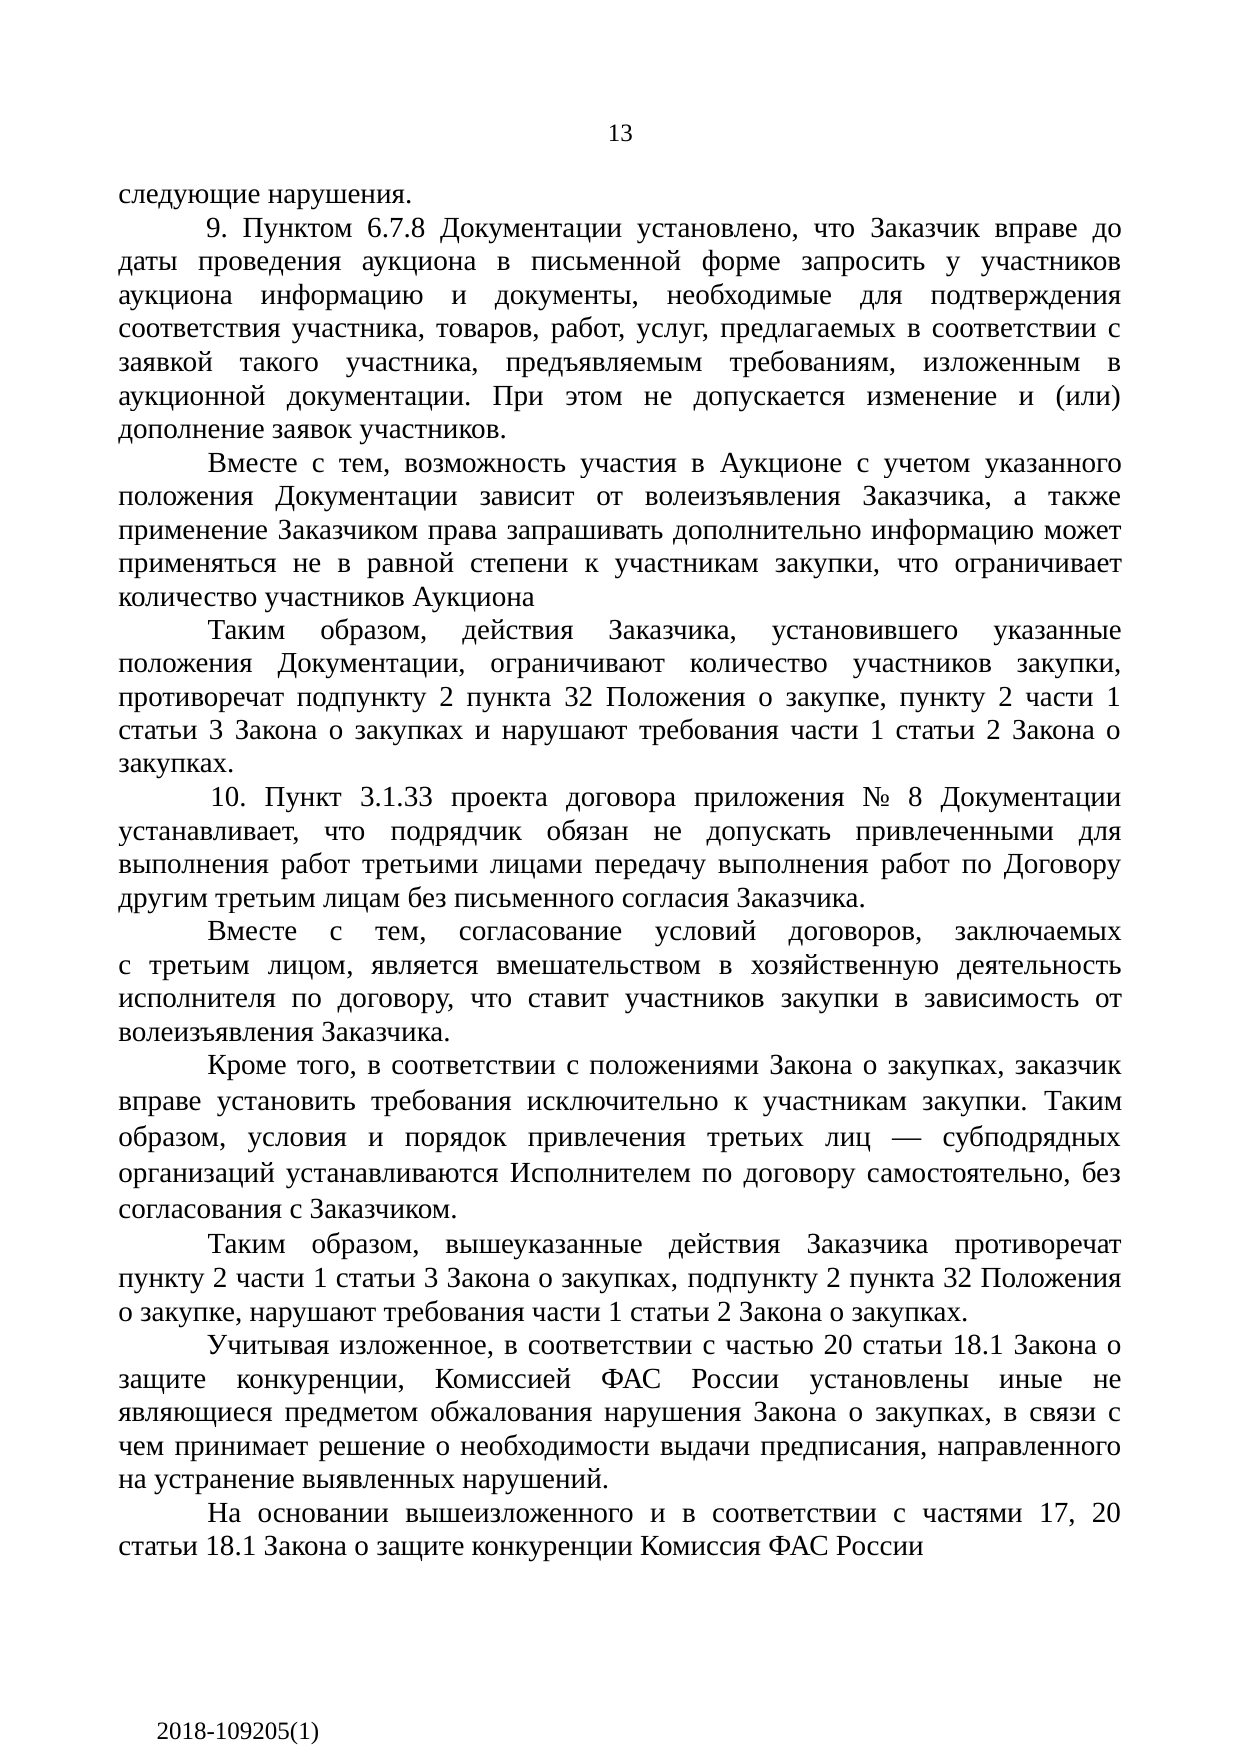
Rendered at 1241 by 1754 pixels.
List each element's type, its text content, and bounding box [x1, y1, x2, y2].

text 9. Пунктом 6.7.8 Документации установлено, что Заказчик вправе до даты проведения аукциона в письменной форме запросить у участников аукциона информацию и документы, необходимые для подтверждения соответствия участника, товаров, работ, услуг, предлагаемых в соответствии с заявкой такого участника, предъявляемым требованиям, изложенным в аукционной документации. При этом не допускается изменение и (или) дополнение заявок участников. [118, 210, 1122, 445]
text Таким образом, вышеуказанные действия Заказчика противоречат пункту 2 части 1 статьи 3 Закона о закупках, подпункту 2 пункта 32 Положения о закупке, нарушают требования части 1 статьи 2 Закона о закупках. [118, 1227, 1122, 1327]
text Учитывая изложенное, в соответствии с частью 20 статьи 18.1 Закона о защите конкуренции, Комиссией ФАС России установлены иные не являющиеся предметом обжалования нарушения Закона о закупках, в связи с чем принимает решение о необходимости выдачи предписания, направленного на устранение выявленных нарушений. [118, 1327, 1122, 1495]
text Вместе с тем, возможность участия в Аукционе с учетом указанного положения Документации зависит от волеизъявления Заказчика, а также применение Заказчиком права запрашивать дополнительно информацию может применяться не в равной степени к участникам закупки, что ограничивает количество участников Аукциона [118, 445, 1122, 612]
text На основании вышеизложенного и в соответствии с частями 17, 20 статьи 18.1 Закона о защите конкуренции Комиссия ФАС России [118, 1495, 1122, 1562]
text Таким образом, действия Заказчика, установившего указанные положения Документации, ограничивают количество участников закупки, противоречат подпункту 2 пункта 32 Положения о закупке, пункту 2 части 1 статьи 3 Закона о закупках и нарушают требования части 1 статьи 2 Закона о закупках. [118, 612, 1122, 779]
text Кроме того, в соответствии с положениями Закона о закупках, заказчик вправе установить требования исключительно к участникам закупки. Таким образом, условия и порядок привлечения третьих лиц — субподрядных организаций устанавливаются Исполнителем по договору самостоятельно, без согласования с Заказчиком. [118, 1047, 1122, 1224]
text Вместе с тем, согласование условий договоров, заключаемых с третьим лицом, является вмешательством в хозяйственную деятельность исполнителя по договору, что ставит участников закупки в зависимость от волеизъявления Заказчика. [118, 913, 1122, 1047]
text следующие нарушения. [118, 176, 1122, 210]
text 10. Пункт 3.1.33 проекта договора приложения № 8 Документации устанавливает, что подрядчик обязан не допускать привлеченными для выполнения работ третьими лицами передачу выполнения работ по Договору другим третьим лицам без письменного согласия Заказчика. [118, 779, 1122, 913]
